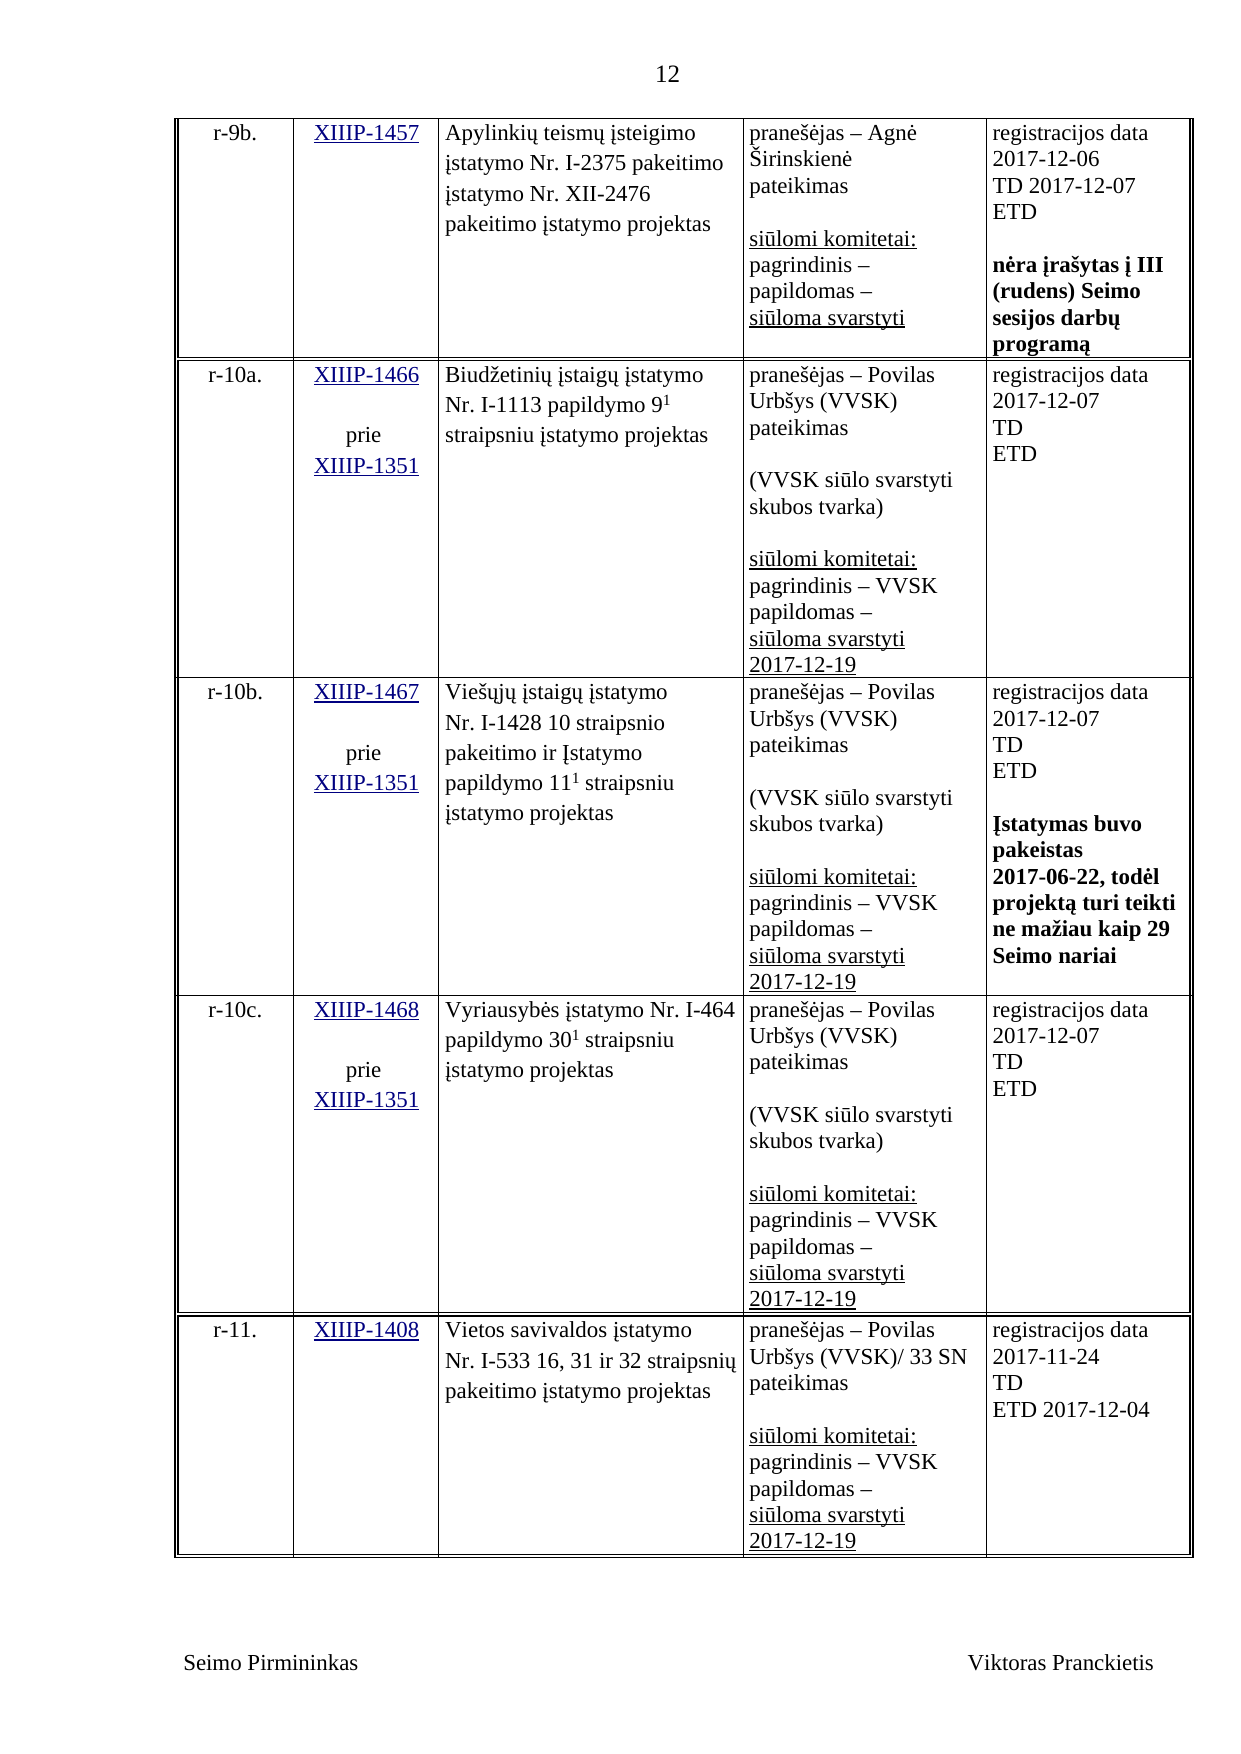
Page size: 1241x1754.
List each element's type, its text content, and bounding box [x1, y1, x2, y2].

table_cell XIIIP-1408 [294, 1317, 438, 1554]
table_cell registracijos data 2017-11-24 TD ETD 2017-12-04 [987, 1317, 1189, 1554]
table_cell registracijos data 2017-12-06 TD 2017-12-07 ETD nėra įrašytas į III (rudens) Seimo sesijos darbų programą [987, 119, 1189, 356]
table_cell r-10c. [179, 996, 293, 1312]
table_cell [1194, 356, 1240, 677]
table_cell [1194, 1312, 1240, 1554]
table_cell XIIIP-1467 prie XIIIP-1351 [294, 678, 438, 994]
table_cell pranešėjas – Povilas Urbšys (VVSK)/ 33 SN pateikimas siūlomi komitetai: pagrindinis – VVSK papildomas – siūloma svarstyti 2017-12-19 [744, 1317, 986, 1554]
table_cell pranešėjas – Povilas Urbšys (VVSK) pateikimas (VVSK siūlo svarstyti skubos tvarka) siūlomi komitetai: pagrindinis – VVSK papildomas – siūloma svarstyti 2017-12-19 [744, 996, 986, 1312]
table_cell Biudžetinių įstaigų įstatymo Nr. I-1113 papildymo 91 straipsniu įstatymo projektas [439, 361, 743, 677]
table_cell registracijos data 2017-12-07 TD ETD [987, 361, 1189, 677]
table_cell pranešėjas – Povilas Urbšys (VVSK) pateikimas (VVSK siūlo svarstyti skubos tvarka) siūlomi komitetai: pagrindinis – VVSK papildomas – siūloma svarstyti 2017-12-19 [744, 361, 986, 677]
table_cell [1194, 677, 1240, 994]
table_cell XIIIP-1468 prie XIIIP-1351 [294, 996, 438, 1312]
table_cell XIIIP-1466 prie XIIIP-1351 [294, 361, 438, 677]
table_cell Seimo Pirmininkas [172, 1554, 525, 1681]
table_cell Vietos savivaldos įstatymo Nr. I-533 16, 31 ir 32 straipsnių pakeitimo įstatymo projektas [439, 1317, 743, 1554]
table_cell registracijos data 2017-12-07 TD ETD Įstatymas buvo pakeistas 2017-06-22, todėl projektą turi teikti ne mažiau kaip 29 Seimo nariai [987, 678, 1189, 994]
table_cell r-10b. [179, 678, 293, 994]
table_cell Viktoras Pranckietis [905, 1554, 1240, 1681]
table_cell r-11. [179, 1317, 293, 1554]
table_cell registracijos data 2017-12-07 TD ETD [987, 996, 1189, 1312]
table_cell r-10a. [179, 361, 293, 677]
table_cell [525, 1558, 905, 1681]
table_cell [1194, 118, 1240, 356]
table_cell Vyriausybės įstatymo Nr. I-464 papildymo 301 straipsniu įstatymo projektas [439, 996, 743, 1312]
table_cell Apylinkių teismų įsteigimo įstatymo Nr. I-2375 pakeitimo įstatymo Nr. XII-2476 pakeitimo įstatymo projektas [439, 119, 743, 356]
table_cell pranešėjas – Agnė Širinskienė pateikimas siūlomi komitetai: pagrindinis – papildomas – siūloma svarstyti [744, 119, 986, 356]
table_cell r-9b. [179, 119, 293, 356]
table_cell Viešųjų įstaigų įstatymo Nr. I-1428 10 straipsnio pakeitimo ir Įstatymo papildymo 111 straipsniu įstatymo projektas [439, 678, 743, 994]
table_cell XIIIP-1457 [294, 119, 438, 356]
table_cell [1194, 995, 1240, 1312]
table_cell pranešėjas – Povilas Urbšys (VVSK) pateikimas (VVSK siūlo svarstyti skubos tvarka) siūlomi komitetai: pagrindinis – VVSK papildomas – siūloma svarstyti 2017-12-19 [744, 678, 986, 994]
